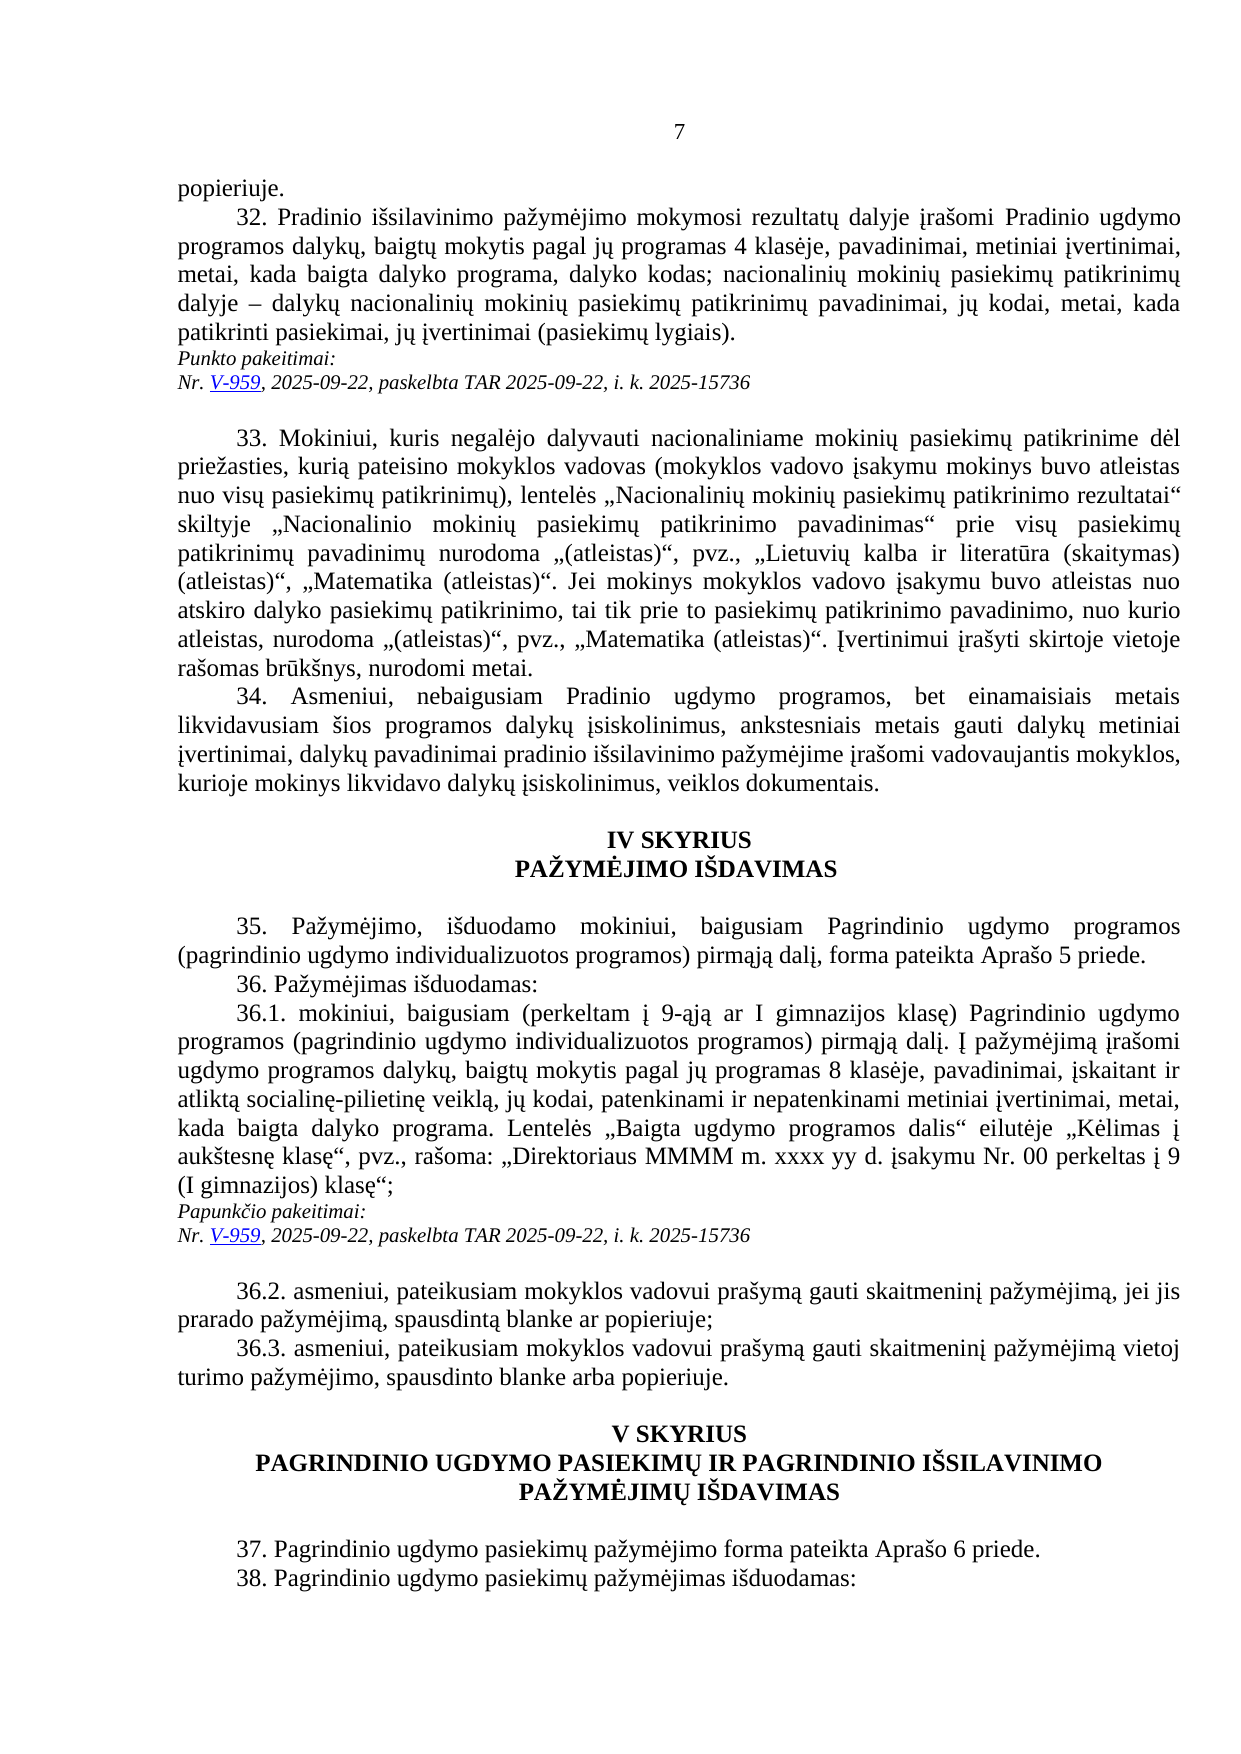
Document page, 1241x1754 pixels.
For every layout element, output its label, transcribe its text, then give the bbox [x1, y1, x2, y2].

text 34. Asmeniui, nebaigusiam Pradinio ugdymo programos, bet einamaisiais metais likvidavusiam šios programos dalykų įsiskolinimus, ankstesniais metais gauti dalykų metiniai įvertinimai, dalykų pavadinimai pradinio išsilavinimo pažymėjime įrašomi vadovaujantis mokyklos, kurioje mokinys likvidavo dalykų įsiskolinimus, veiklos dokumentais. [177, 681, 1181, 796]
text 36. Pažymėjimas išduodamas: [177, 969, 1181, 998]
text 37. Pagrindinio ugdymo pasiekimų pažymėjimo forma pateikta Aprašo 6 priede. [177, 1534, 1181, 1563]
text Punkto pakeitimai: [177, 346, 1181, 370]
text 32. Pradinio išsilavinimo pažymėjimo mokymosi rezultatų dalyje įrašomi Pradinio ugdymo programos dalykų, baigtų mokytis pagal jų programas 4 klasėje, pavadinimai, metiniai įvertinimai, metai, kada baigta dalyko programa, dalyko kodas; nacionalinių mokinių pasiekimų patikrinimų dalyje – dalykų nacionalinių mokinių pasiekimų patikrinimų pavadinimai, jų kodai, metai, kada patikrinti pasiekimai, jų įvertinimai (pasiekimų lygiais). [177, 202, 1181, 346]
text Nr. V-959, 2025-09-22, paskelbta TAR 2025-09-22, i. k. 2025-15736 [177, 1223, 1181, 1247]
text 33. Mokiniui, kuris negalėjo dalyvauti nacionaliniame mokinių pasiekimų patikrinime dėl priežasties, kurią pateisino mokyklos vadovas (mokyklos vadovo įsakymu mokinys buvo atleistas nuo visų pasiekimų patikrinimų), lentelės „Nacionalinių mokinių pasiekimų patikrinimo rezultatai“ skiltyje „Nacionalinio mokinių pasiekimų patikrinimo pavadinimas“ prie visų pasiekimų patikrinimų pavadinimų nurodoma „(atleistas)“, pvz., „Lietuvių kalba ir literatūra (skaitymas) (atleistas)“, „Matematika (atleistas)“. Jei mokinys mokyklos vadovo įsakymu buvo atleistas nuo atskiro dalyko pasiekimų patikrinimo, tai tik prie to pasiekimų patikrinimo pavadinimo, nuo kurio atleistas, nurodoma „(atleistas)“, pvz., „Matematika (atleistas)“. Įvertinimui įrašyti skirtoje vietoje rašomas brūkšnys, nurodomi metai. [177, 423, 1181, 681]
text PAGRINDINIO UGDYMO PASIEKIMŲ IR PAGRINDINIO IŠSILAVINIMO PAŽYMĖJIMŲ IŠDAVIMAS [177, 1448, 1181, 1506]
text 36.2. asmeniui, pateikusiam mokyklos vadovui prašymą gauti skaitmeninį pažymėjimą, jei jis prarado pažymėjimą, spausdintą blanke ar popieriuje; [177, 1276, 1181, 1333]
text 35. Pažymėjimo, išduodamo mokiniui, baigusiam Pagrindinio ugdymo programos (pagrindinio ugdymo individualizuotos programos) pirmąją dalį, forma pateikta Aprašo 5 priede. [177, 911, 1181, 969]
text V SKYRIUS [177, 1419, 1181, 1448]
text Papunkčio pakeitimai: [177, 1199, 1181, 1223]
text Nr. V-959, 2025-09-22, paskelbta TAR 2025-09-22, i. k. 2025-15736 [177, 370, 1181, 394]
text popieriuje. [177, 173, 1181, 202]
text 36.1. mokiniui, baigusiam (perkeltam į 9-ąją ar I gimnazijos klasę) Pagrindinio ugdymo programos (pagrindinio ugdymo individualizuotos programos) pirmąją dalį. Į pažymėjimą įrašomi ugdymo programos dalykų, baigtų mokytis pagal jų programas 8 klasėje, pavadinimai, įskaitant ir atliktą socialinę-pilietinę veiklą, jų kodai, patenkinami ir nepatenkinami metiniai įvertinimai, metai, kada baigta dalyko programa. Lentelės „Baigta ugdymo programos dalis“ eilutėje „Kėlimas į aukštesnę klasę“, pvz., rašoma: „Direktoriaus MMMM m. xxxx yy d. įsakymu Nr. 00 perkeltas į 9 (I gimnazijos) klasę“; [177, 998, 1181, 1199]
text 36.3. asmeniui, pateikusiam mokyklos vadovui prašymą gauti skaitmeninį pažymėjimą vietoj turimo pažymėjimo, spausdinto blanke arba popieriuje. [177, 1333, 1181, 1391]
text 38. Pagrindinio ugdymo pasiekimų pažymėjimas išduodamas: [177, 1563, 1181, 1592]
text PAŽYMĖJIMO IŠDAVIMAS [177, 854, 1181, 883]
text IV SKYRIUS [177, 825, 1181, 854]
